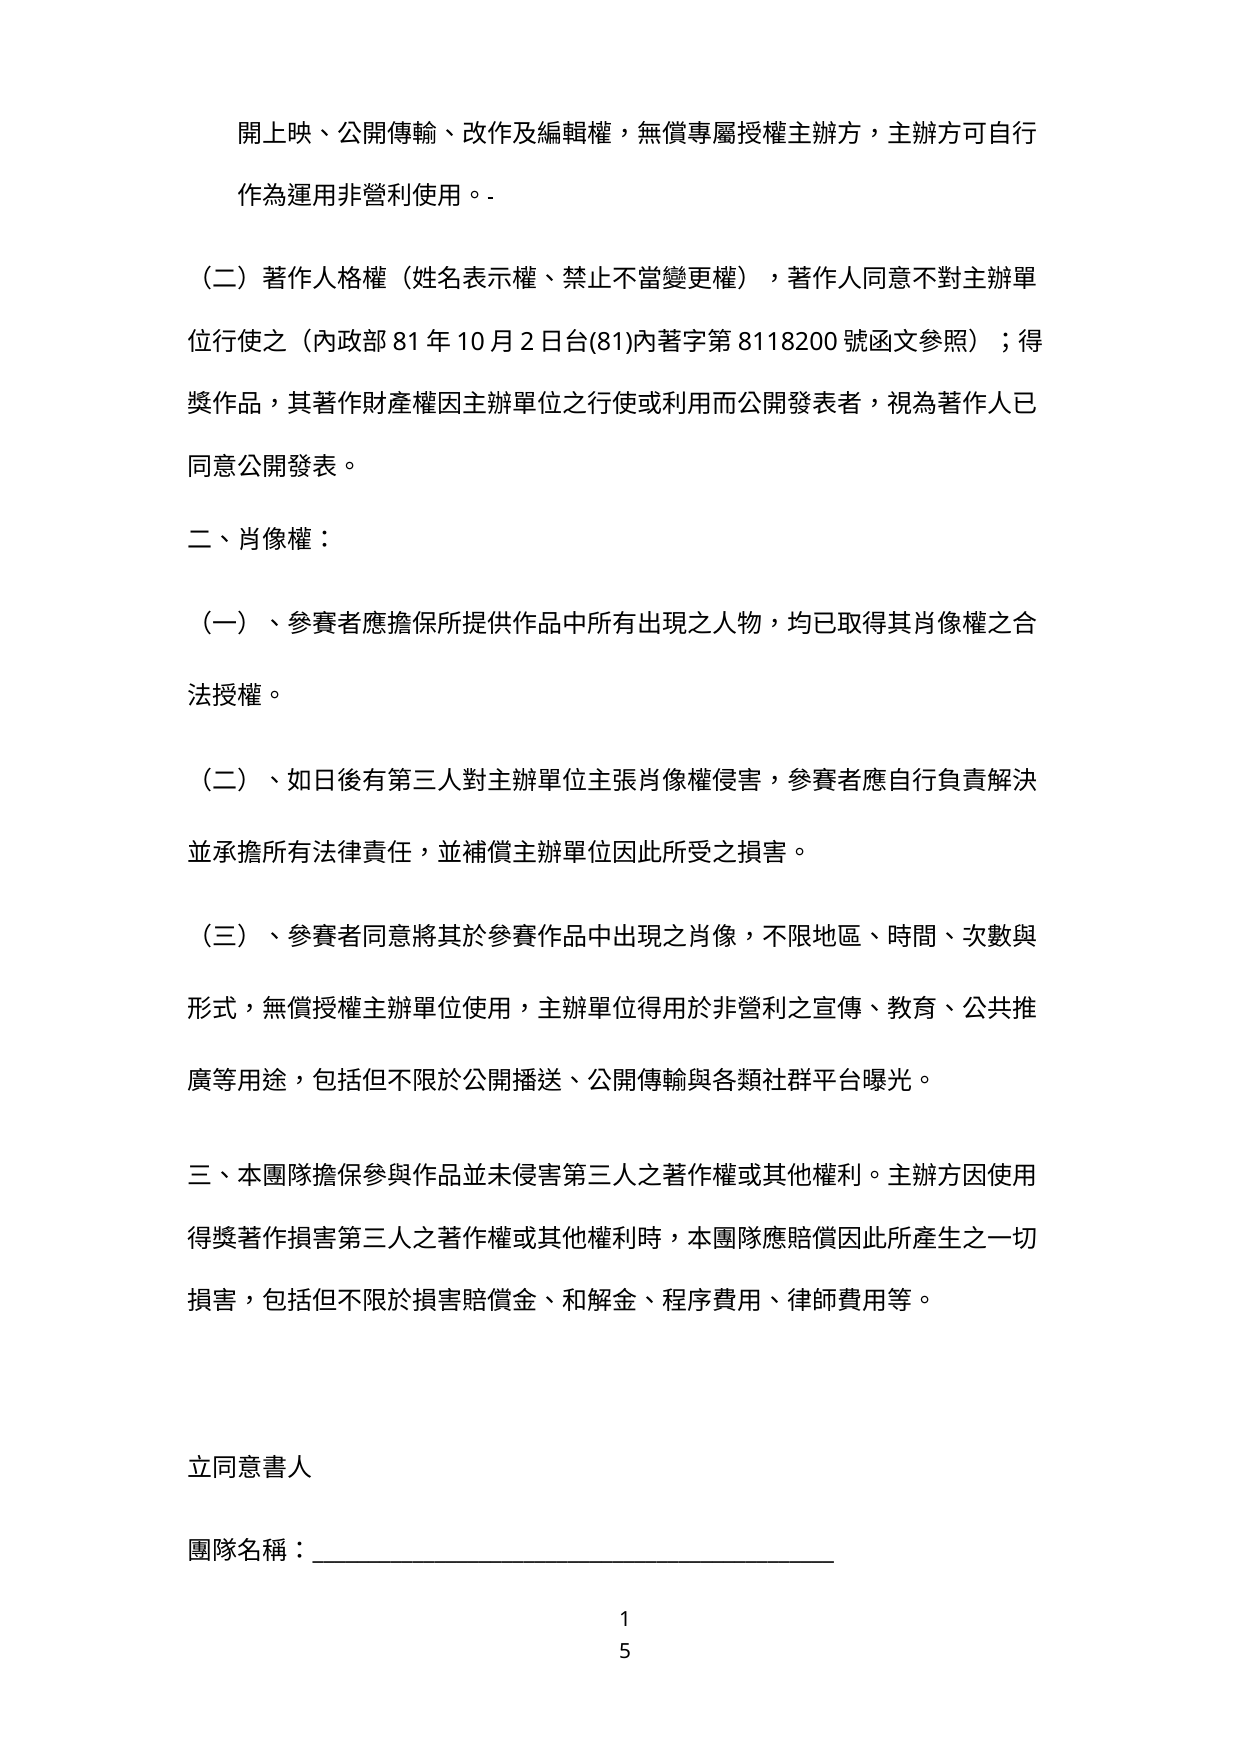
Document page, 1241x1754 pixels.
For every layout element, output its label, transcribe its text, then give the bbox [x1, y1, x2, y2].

text （一）、參賽者應擔保所提供作品中所有出現之人物，均已取得其肖像權之合法授權。 [187, 580, 1053, 715]
text 二、肖像權： [187, 496, 1053, 558]
text 團隊名稱：_______________________________________________ [187, 1507, 1053, 1569]
text （三）、參賽者同意將其於參賽作品中出現之肖像，不限地區、時間、次數與形式，無償授權主辦單位使用，主辦單位得用於非營利之宣傳、教育、公共推廣等用途，包括但不限於公開播送、公開傳輸與各類社群平台曝光。 [187, 893, 1053, 1099]
text 立同意書人 [187, 1424, 1053, 1486]
text （一）著作財產權： 1.參賽作品：無償授權主辦單位不限方式、時間、次數或地域使用於官網、社群平台、宣傳推廣及其他非營利使用，主辦方並得再授權第三人為上述使用。 2.得獎作品：得獎著作之著作人仍為本團隊，但得獎著作之公開播送、公開上映、公開傳輸、改作及編輯權，無償專屬授權主辦方，主辦方可自行作為運用非營利使用。 [187, 89, 1053, 214]
text 三、本團隊擔保參與作品並未侵害第三人之著作權或其他權利。主辦方因使用得獎著作損害第三人之著作權或其他權利時，本團隊應賠償因此所產生之一切損害，包括但不限於損害賠償金、和解金、程序費用、律師費用等。 [187, 1132, 1053, 1319]
text （二）、如日後有第三人對主辦單位主張肖像權侵害，參賽者應自行負責解決並承擔所有法律責任，並補償主辦單位因此所受之損害。 [187, 737, 1053, 871]
text （二）著作人格權（姓名表示權、禁止不當變更權），著作人同意不對主辦單位行使之（內政部81年10月2日台(81)內著字第8118200號函文參照）；得獎作品，其著作財產權因主辦單位之行使或利用而公開發表者，視為著作人已同意公開發表。 [187, 235, 1053, 485]
